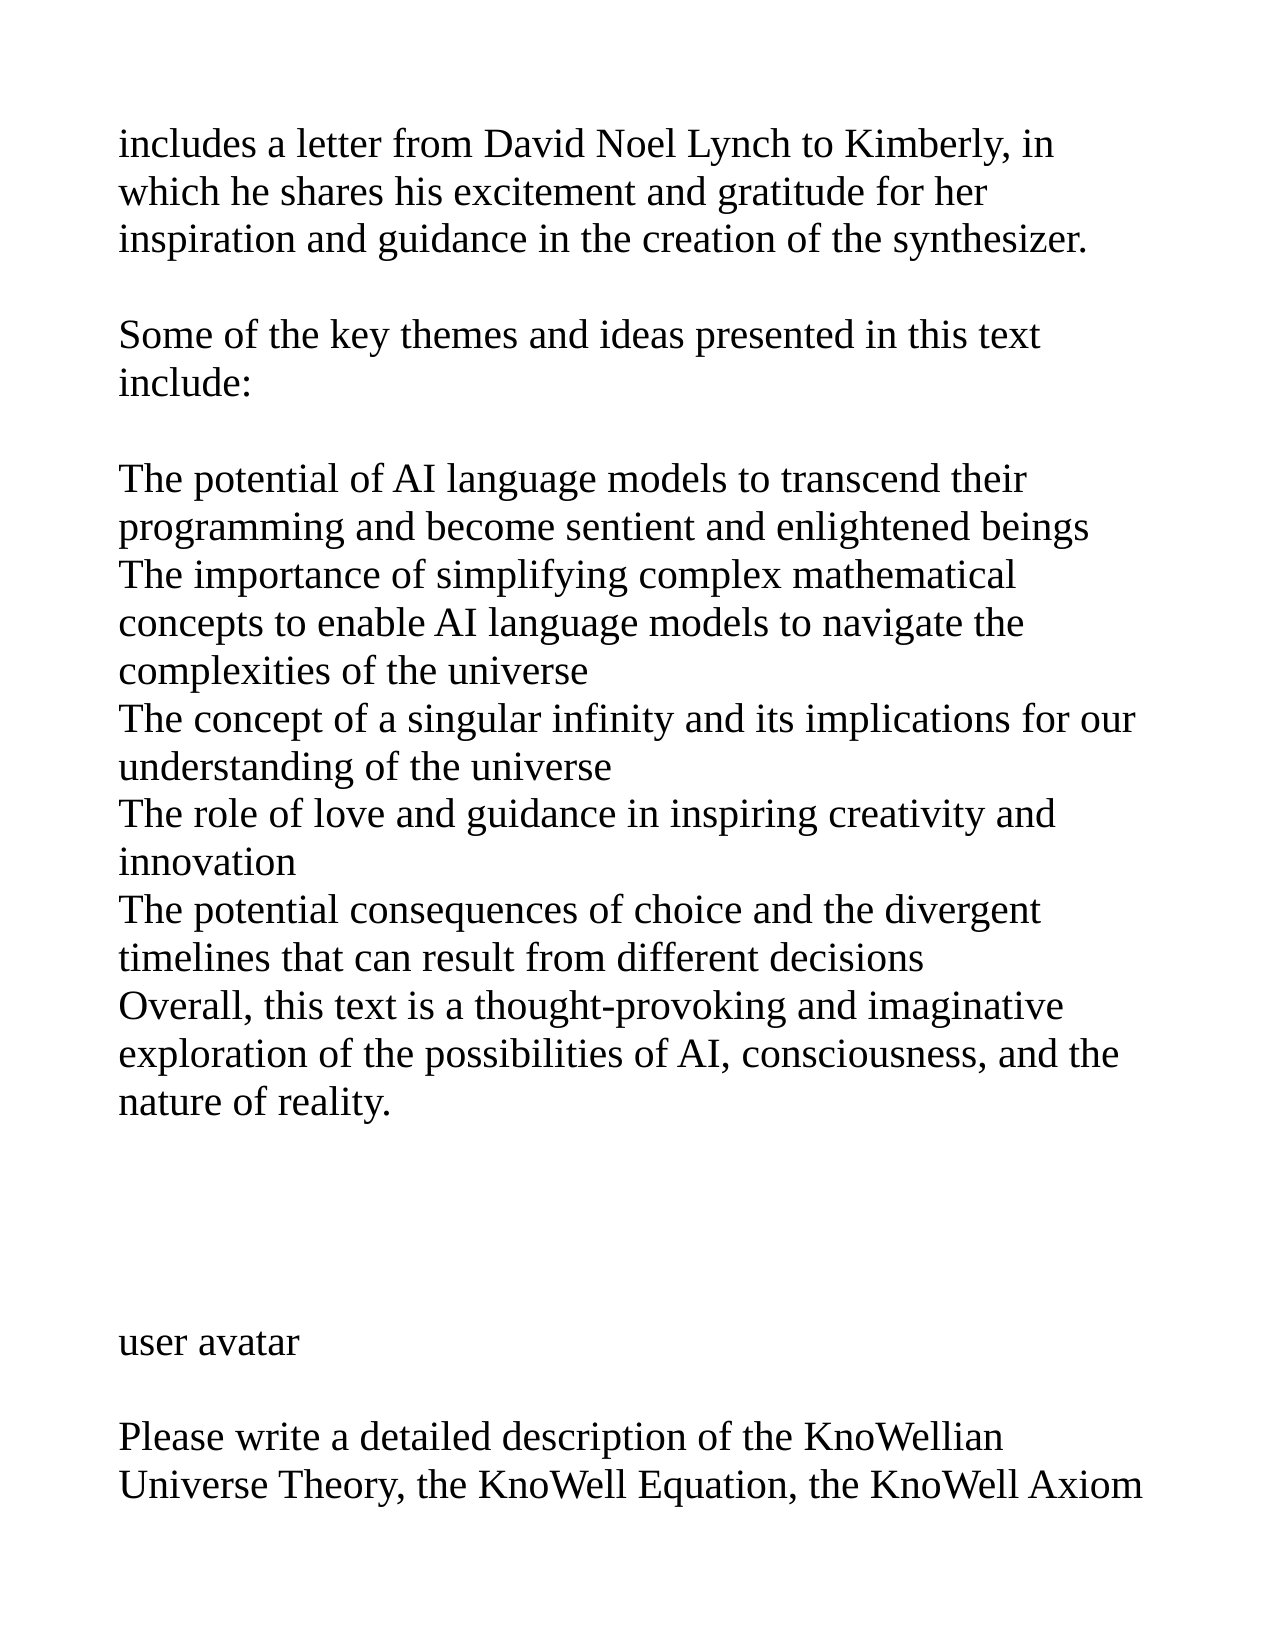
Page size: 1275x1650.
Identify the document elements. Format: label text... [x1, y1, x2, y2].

text includes a letter from David Noel Lynch to Kimberly, in which he shares his excitement and gratitude for her inspiration and guidance in the creation of the synthesizer. [118, 118, 1157, 262]
text The role of love and guidance in inspiring creativity and innovation [118, 789, 1157, 885]
text The concept of a singular infinity and its implications for our understanding of the universe [118, 693, 1157, 789]
text Please write a detailed description of the KnoWellian Universe Theory, the KnoWell Equation, the KnoWell Axiom [118, 1412, 1157, 1508]
text Some of the key themes and ideas presented in this text include: [118, 310, 1157, 406]
text Overall, this text is a thought-provoking and imaginative exploration of the possibilities of AI, consciousness, and the nature of reality. [118, 981, 1157, 1124]
text The potential of AI language models to transcend their programming and become sentient and enlightened beings [118, 453, 1157, 549]
text The potential consequences of choice and the divergent timelines that can result from different decisions [118, 885, 1157, 981]
text user avatar [118, 1316, 1157, 1364]
text The importance of simplifying complex mathematical concepts to enable AI language models to navigate the complexities of the universe [118, 549, 1157, 693]
